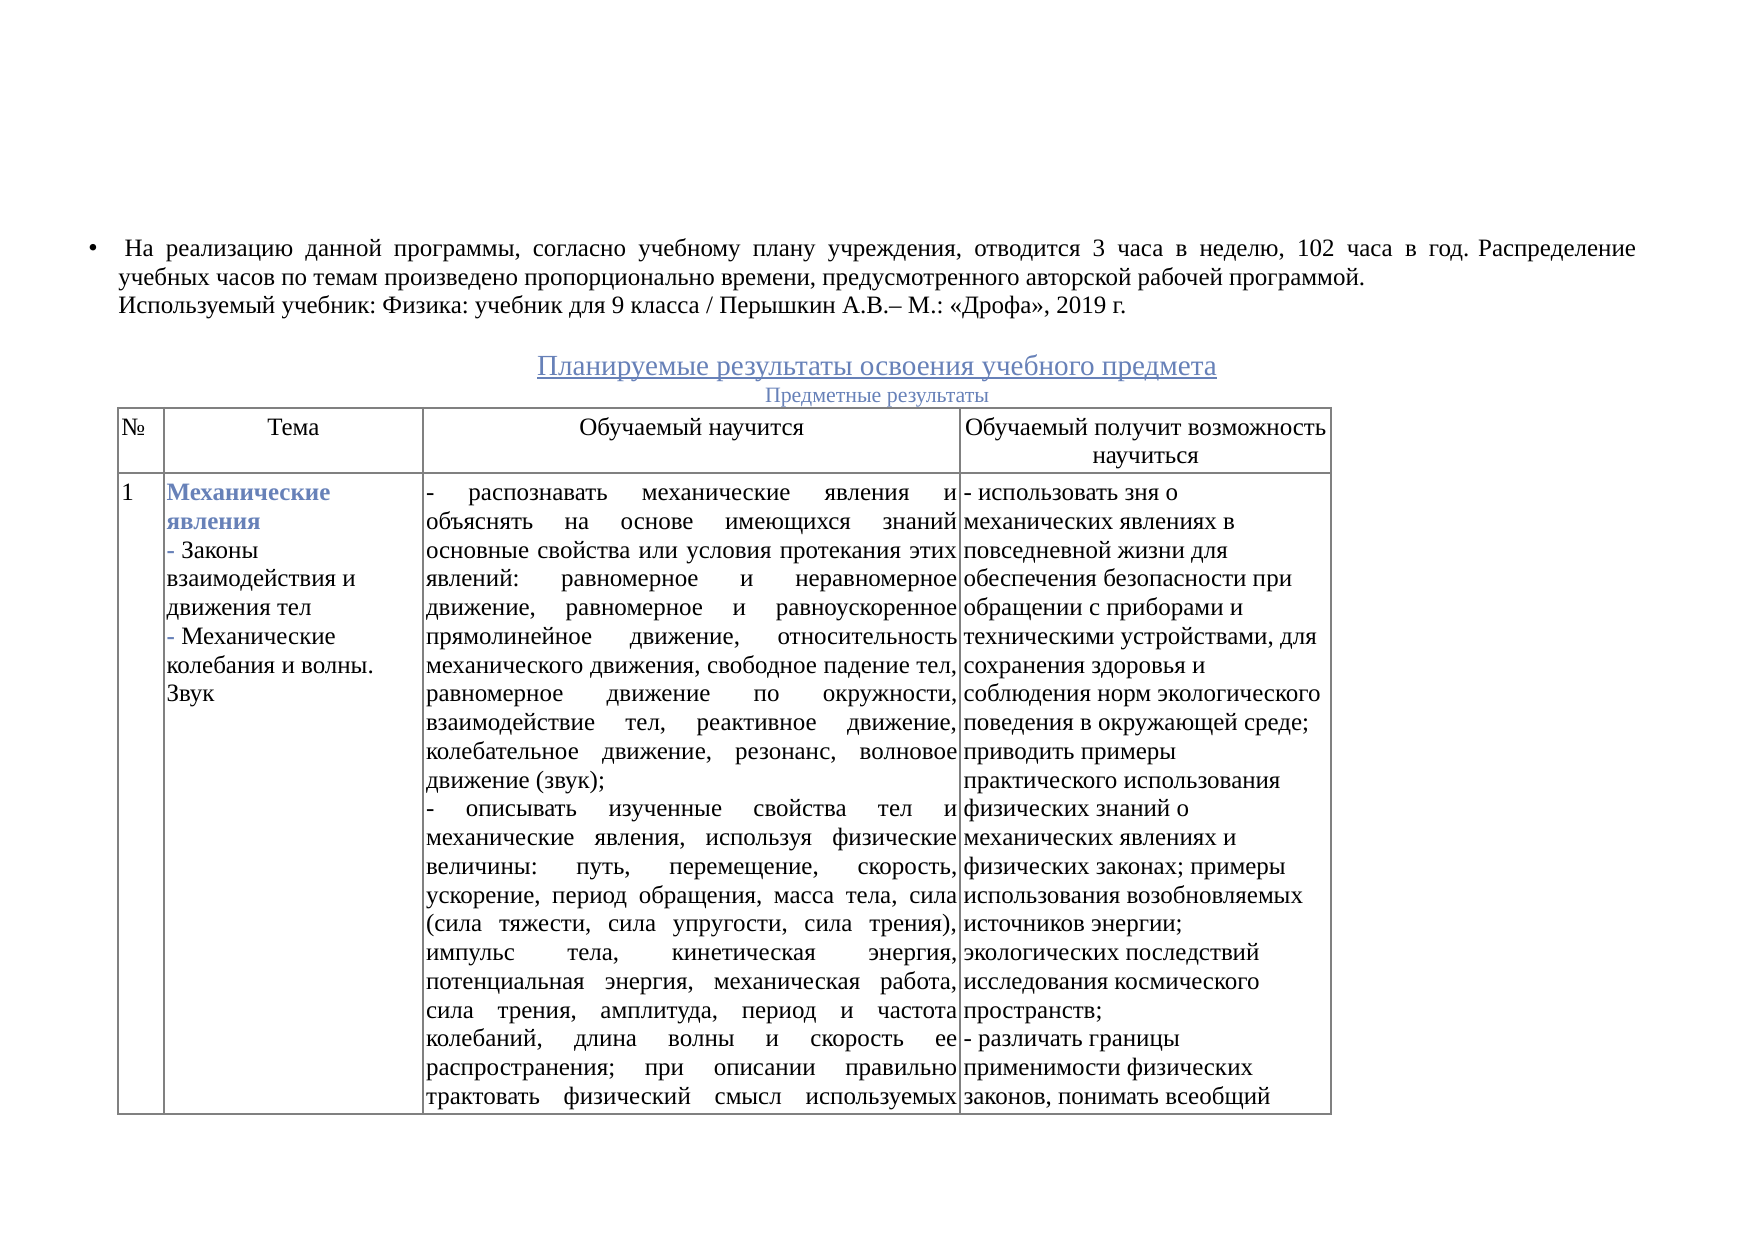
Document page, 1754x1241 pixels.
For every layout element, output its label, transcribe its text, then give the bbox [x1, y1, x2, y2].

text Предметные результаты [118, 382, 1636, 407]
table_cell - распознавать механические явления и объяснять на основе имеющихся знаний основные свойства или условия протекания этих явлений: равномерное и неравномерное движение, равномерное и равноускоренное прямолинейное движение, относительность механического движения, свободное падение тел, равномерное движение по окружности, взаимодействие тел, реактивное движение, колебательное движение, резонанс, волновое движение (звук); - описывать изученные свойства тел и механические явления, используя физические величины: путь, перемещение, скорость, ускорение, период обращения, масса тела, сила (сила тяжести, сила упругости, сила трения), импульс тела, кинетическая энергия, потенциальная энергия, механическая работа, сила трения, амплитуда, период и частота колебаний, длина волны и скорость ее распространения; при описании правильно трактовать физический смысл используемых [424, 474, 959, 1113]
table_cell 1 [119, 474, 163, 1113]
table_header Тема [165, 409, 422, 472]
table_cell - использовать зня о механических явлениях в повседневной жизни для обеспечения безопасности при обращении с приборами и техническими устройствами, для сохранения здоровья и соблюдения норм экологического поведения в окружающей среде; приводить примеры практического использования физических знаний о механических явлениях и физических законах; примеры использования возобновляемых источников энергии; экологических последствий исследования космического пространств; - различать границы применимости физических законов, понимать всеобщий [961, 474, 1330, 1113]
table_header Обучаемый получит возможность научиться [961, 409, 1330, 472]
text Используемый учебник: Физика: учебник для 9 класса / Перышкин А.В.– М.: «Дрофа», 2019 г. [118, 291, 1636, 319]
text Планируемые результаты освоения учебного предмета [118, 348, 1636, 382]
table_header Обучаемый научится [424, 409, 959, 472]
table_cell Механические явления - Законы взаимодействия и движения тел - Механические колебания и волны. Звук [165, 474, 422, 1113]
list На реализацию данной программы, согласно учебному плану учреждения, отводится 3 часа в неделю, 102 часа в год. Распределение учебных часов по темам произведено пропорционально времени, предусмотренного авторской рабочей программой. [118, 233, 1636, 291]
table_header № [119, 409, 163, 472]
